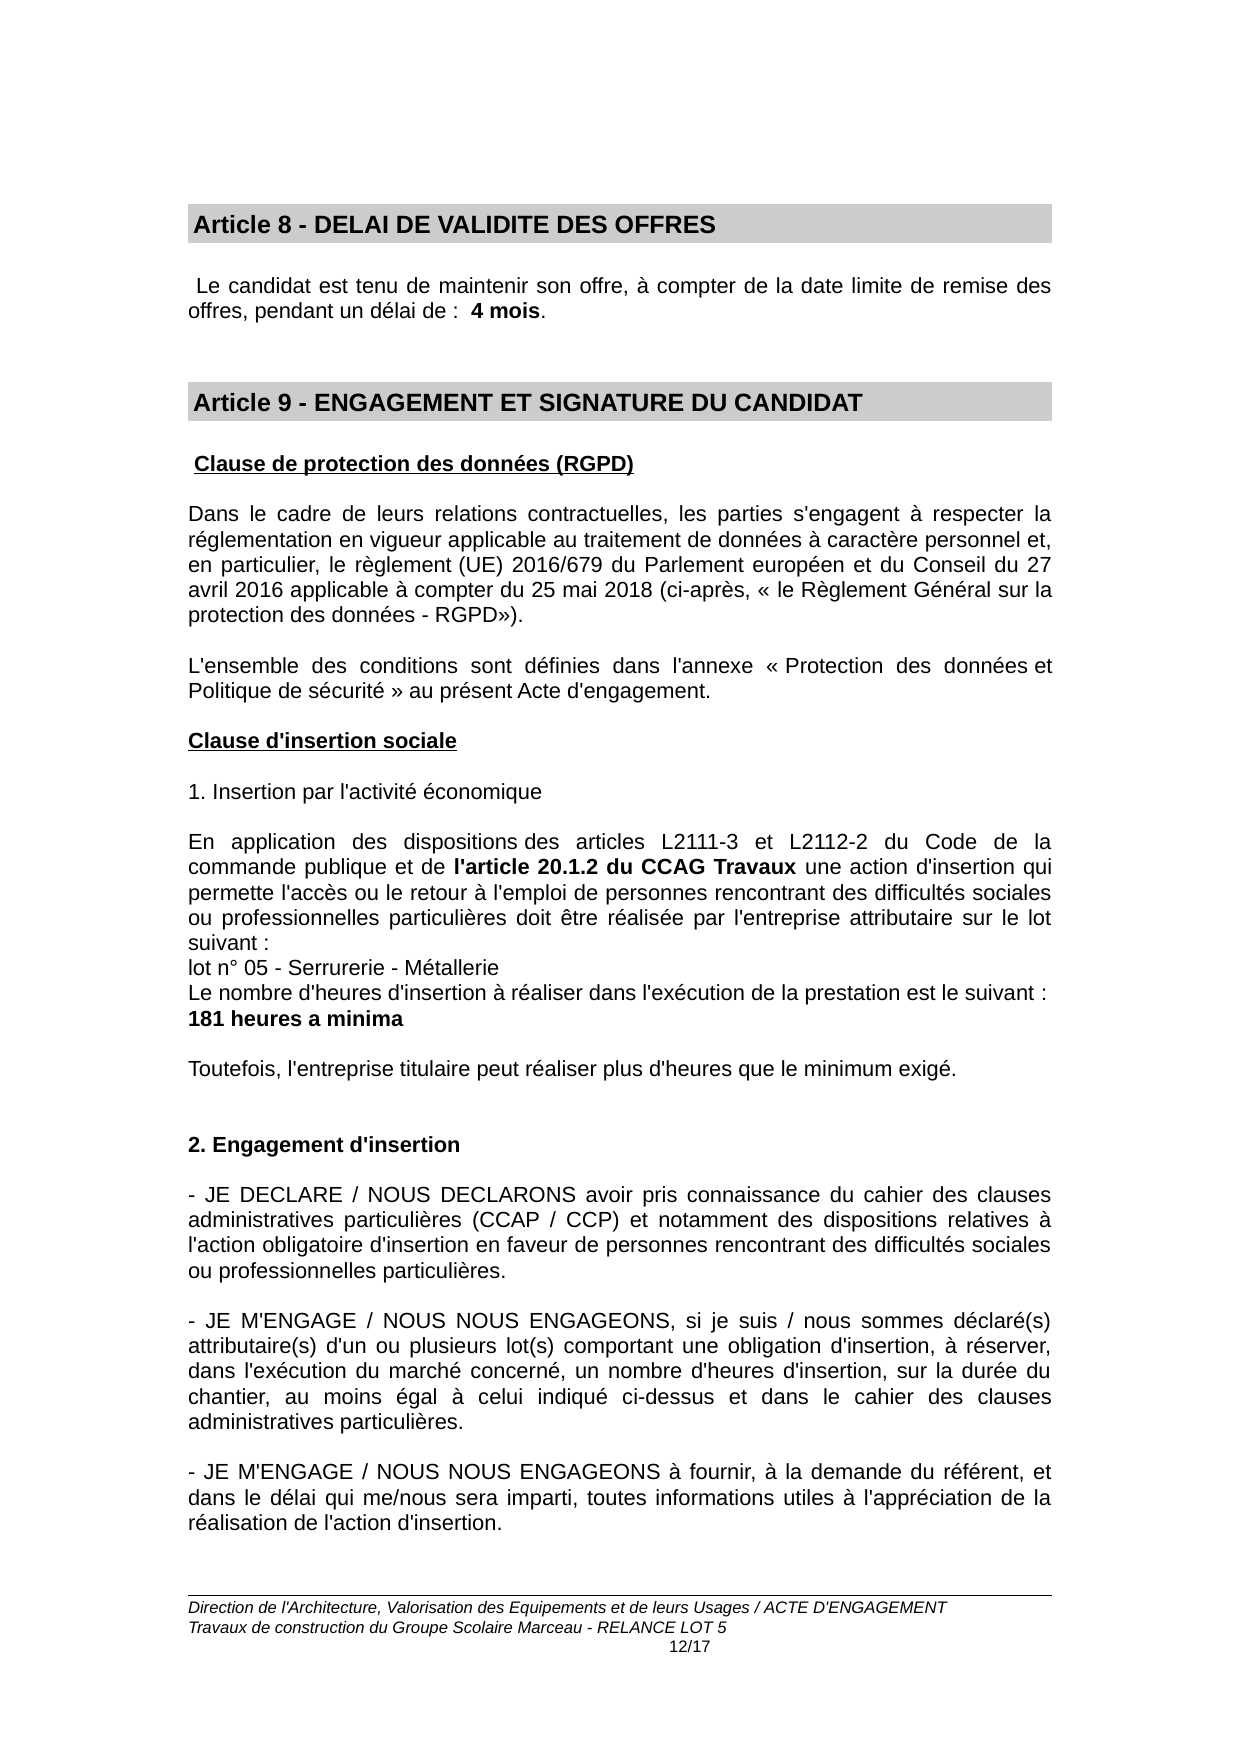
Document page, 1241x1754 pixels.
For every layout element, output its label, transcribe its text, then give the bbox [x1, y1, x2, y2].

text Clause de protection des données (RGPD) [188, 451, 1052, 476]
text - JE DECLARE / NOUS DECLARONS avoir pris connaissance du cahier des clauses administratives particulières (CCAP / CCP) et notamment des dispositions relatives à l'action obligatoire d'insertion en faveur de personnes rencontrant des difficultés sociales ou professionnelles particulières. [188, 1182, 1052, 1283]
text Dans le cadre de leurs relations contractuelles, les parties s'engagent à respecter la réglementation en vigueur applicable au traitement de données à caractère personnel et, en particulier, le règlement (UE) 2016/679 du Parlement européen et du Conseil du 27 avril 2016 applicable à compter du 25 mai 2018 (ci-après, « le Règlement Général sur la protection des données - RGPD»). [188, 501, 1052, 627]
text Le nombre d'heures d'insertion à réaliser dans l'exécution de la prestation est le suivant : [188, 980, 1052, 1006]
subtitle DELAI DE VALIDITE DES OFFRES [190, 207, 1050, 241]
text 1. Insertion par l'activité économique [188, 779, 1052, 804]
text En application des dispositions des articles L2111-3 et L2112-2 du Code de la commande publique et de l'article 20.1.2 du CCAG Travaux une action d'insertion qui permette l'accès ou le retour à l'emploi de personnes rencontrant des difficultés sociales ou professionnelles particulières doit être réalisée par l'entreprise attributaire sur le lot suivant : [188, 829, 1052, 955]
text Le candidat est tenu de maintenir son offre, à compter de la date limite de remise des offres, pendant un délai de : 4 mois. [188, 273, 1052, 323]
subtitle ENGAGEMENT ET SIGNATURE DU CANDIDAT [190, 385, 1050, 419]
text 181 heures a minima [188, 1006, 1052, 1031]
text lot n° 05 - Serrurerie - Métallerie [188, 955, 1052, 980]
text Toutefois, l'entreprise titulaire peut réaliser plus d'heures que le minimum exigé. [188, 1056, 1052, 1081]
text L'ensemble des conditions sont définies dans l'annexe « Protection des données et Politique de sécurité » au présent Acte d'engagement. [188, 653, 1052, 703]
text - JE M'ENGAGE / NOUS NOUS ENGAGEONS à fournir, à la demande du référent, et dans le délai qui me/nous sera imparti, toutes informations utiles à l'appréciation de la réalisation de l'action d'insertion. [188, 1459, 1052, 1535]
text 2. Engagement d'insertion [188, 1132, 1052, 1157]
text - JE M'ENGAGE / NOUS NOUS ENGAGEONS, si je suis / nous sommes déclaré(s) attributaire(s) d'un ou plusieurs lot(s) comportant une obligation d'insertion, à réserver, dans l'exécution du marché concerné, un nombre d'heures d'insertion, sur la durée du chantier, au moins égal à celui indiqué ci-dessus et dans le cahier des clauses administratives particulières. [188, 1308, 1052, 1434]
text Clause d'insertion sociale [188, 728, 1052, 753]
